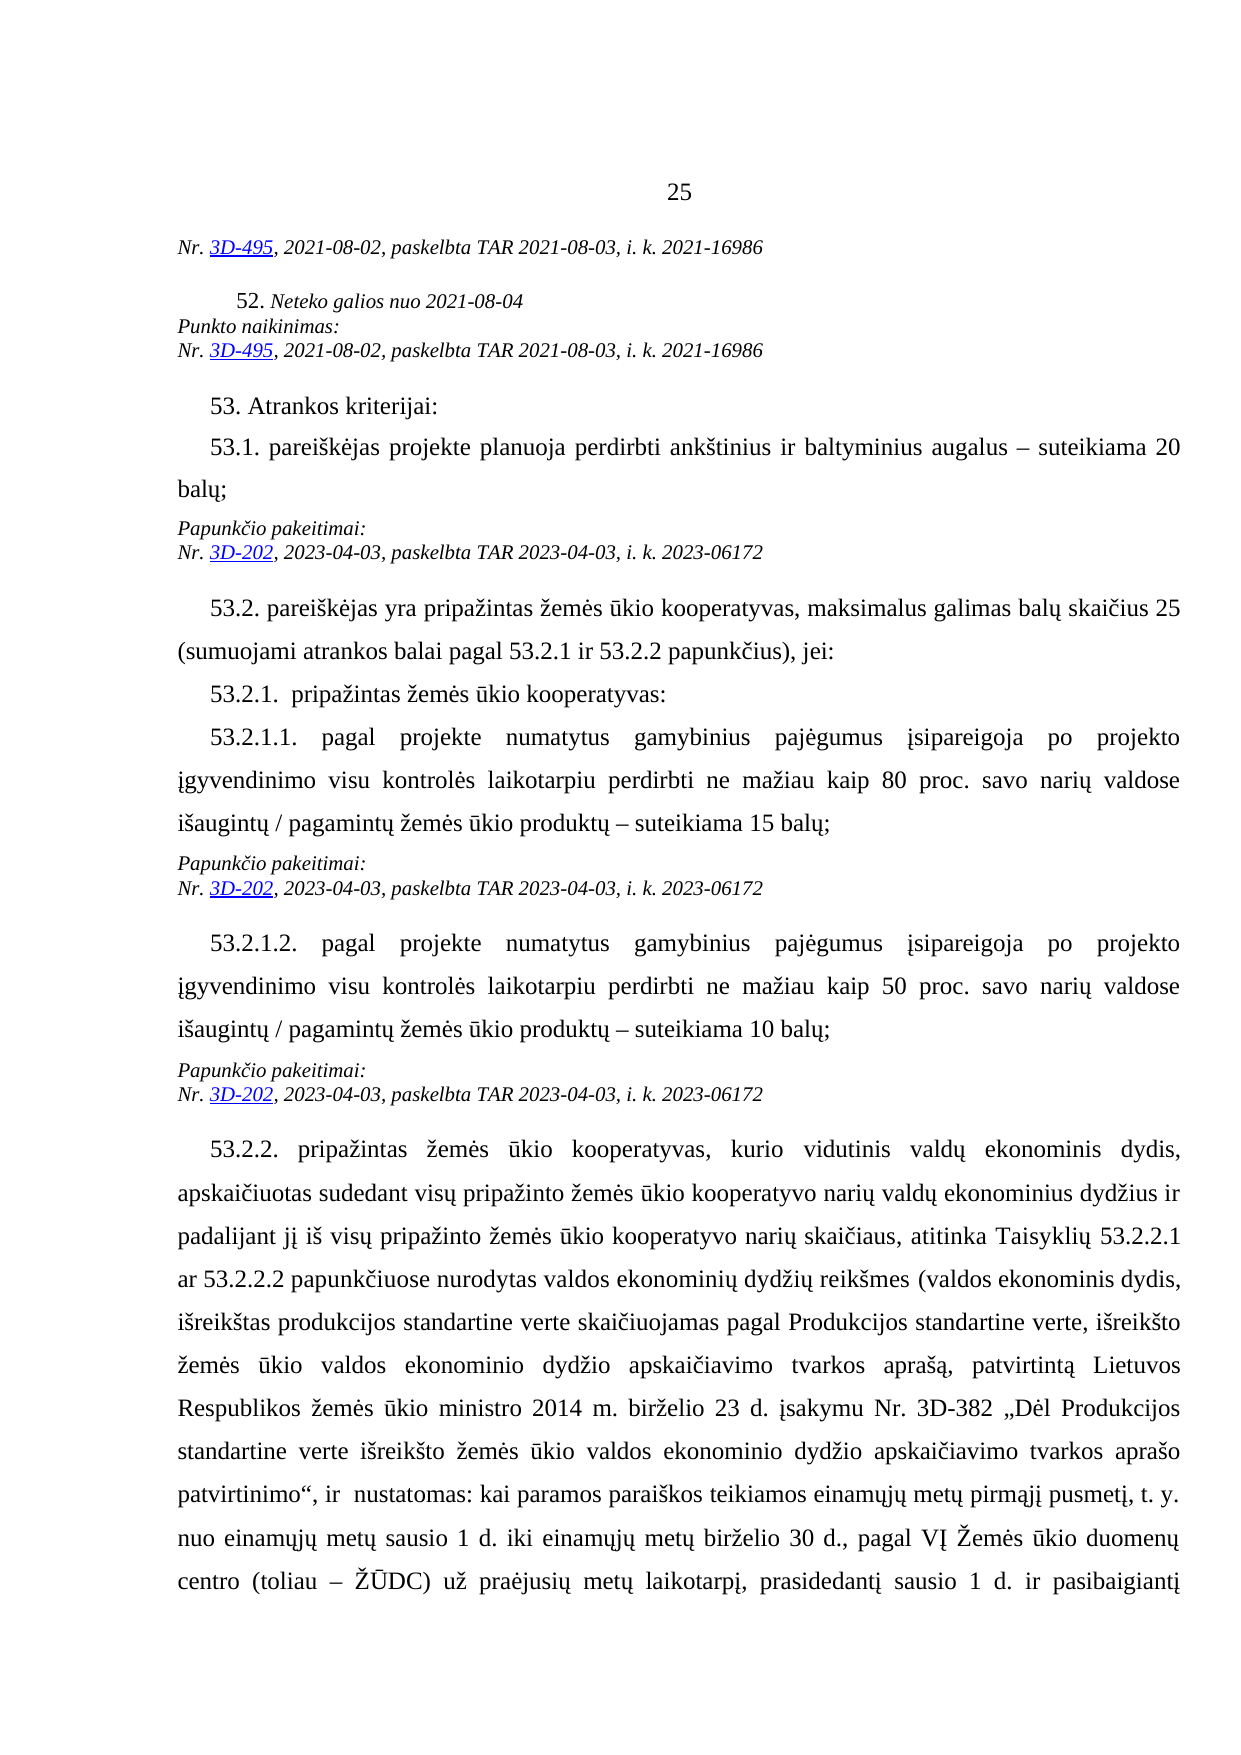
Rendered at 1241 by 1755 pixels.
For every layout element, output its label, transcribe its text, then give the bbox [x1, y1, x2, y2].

text Papunkčio pakeitimai: [177, 516, 1181, 540]
text Nr. 3D-202, 2023-04-03, paskelbta TAR 2023-04-03, i. k. 2023-06172 [177, 1082, 1181, 1106]
text 53.2.1.1. pagal projekte numatytus gamybinius pajėgumus įsipareigoja po projekto įgyvendinimo visu kontrolės laikotarpiu perdirbti ne mažiau kaip 80 proc. savo narių valdose išaugintų / pagamintų žemės ūkio produktų – suteikiama 15 balų; [177, 722, 1181, 837]
text 53.2.2. pripažintas žemės ūkio kooperatyvas, kurio vidutinis valdų ekonominis dydis, apskaičiuotas sudedant visų pripažinto žemės ūkio kooperatyvo narių valdų ekonominius dydžius ir padalijant jį iš visų pripažinto žemės ūkio kooperatyvo narių skaičiaus, atitinka Taisyklių 53.2.2.1 ar 53.2.2.2 papunkčiuose nurodytas valdos ekonominių dydžių reikšmes (valdos ekonominis dydis, išreikštas produkcijos standartine verte skaičiuojamas pagal Produkcijos standartine verte, išreikšto žemės ūkio valdos ekonominio dydžio apskaičiavimo tvarkos aprašą, patvirtintą Lietuvos Respublikos žemės ūkio ministro 2014 m. birželio 23 d. įsakymu Nr. 3D-382 „Dėl Produkcijos standartine verte išreikšto žemės ūkio valdos ekonominio dydžio apskaičiavimo tvarkos aprašo patvirtinimo“, ir nustatomas: kai paramos paraiškos teikiamos einamųjų metų pirmąjį pusmetį, t. y. nuo einamųjų metų sausio 1 d. iki einamųjų metų birželio 30 d., pagal VĮ Žemės ūkio duomenų centro (toliau – ŽŪDC) už praėjusių metų laikotarpį, prasidedantį sausio 1 d. ir pasibaigiantį [177, 1134, 1181, 1594]
text 53. Atrankos kriterijai: [177, 391, 1181, 419]
text 53.2.1. pripažintas žemės ūkio kooperatyvas: [177, 679, 1181, 708]
text Nr. 3D-202, 2023-04-03, paskelbta TAR 2023-04-03, i. k. 2023-06172 [177, 875, 1181, 899]
text Punkto naikinimas: [177, 314, 1181, 338]
text 52. Neteko galios nuo 2021-08-04 [177, 287, 1181, 314]
text Papunkčio pakeitimai: [177, 1058, 1181, 1082]
text Nr. 3D-202, 2023-04-03, paskelbta TAR 2023-04-03, i. k. 2023-06172 [177, 540, 1181, 564]
text 53.1. pareiškėjas projekte planuoja perdirbti ankštinius ir baltyminius augalus – suteikiama 20 balų; [177, 432, 1181, 503]
text Nr. 3D-495, 2021-08-02, paskelbta TAR 2021-08-03, i. k. 2021-16986 [177, 235, 1181, 259]
text 53.2. pareiškėjas yra pripažintas žemės ūkio kooperatyvas, maksimalus galimas balų skaičius 25 (sumuojami atrankos balai pagal 53.2.1 ir 53.2.2 papunkčius), jei: [177, 593, 1181, 664]
text Nr. 3D-495, 2021-08-02, paskelbta TAR 2021-08-03, i. k. 2021-16986 [177, 338, 1181, 362]
text 53.2.1.2. pagal projekte numatytus gamybinius pajėgumus įsipareigoja po projekto įgyvendinimo visu kontrolės laikotarpiu perdirbti ne mažiau kaip 50 proc. savo narių valdose išaugintų / pagamintų žemės ūkio produktų – suteikiama 10 balų; [177, 928, 1181, 1043]
text Papunkčio pakeitimai: [177, 851, 1181, 875]
